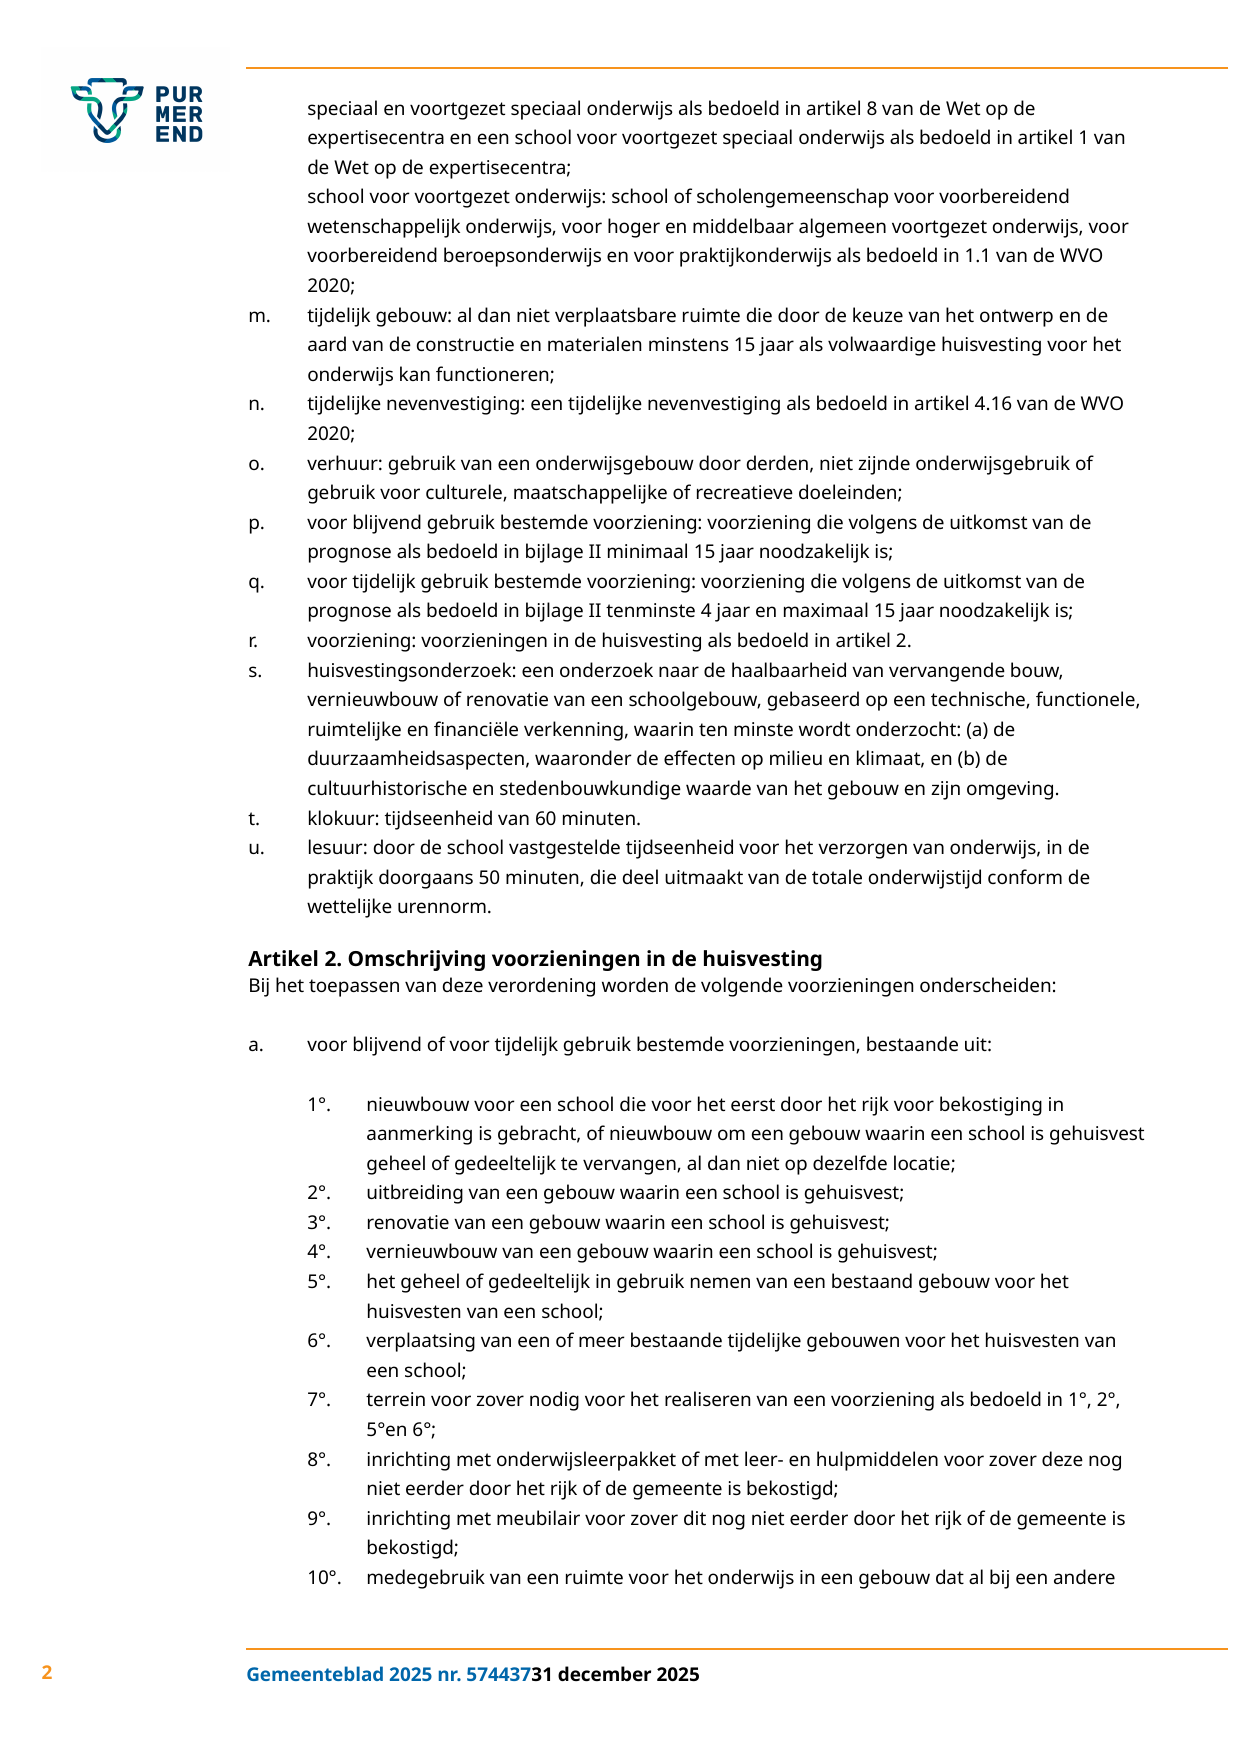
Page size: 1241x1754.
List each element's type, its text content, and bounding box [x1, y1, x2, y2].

list vernieuwbouw van een gebouw waarin een school is gehuisvest; [307, 1239, 1152, 1264]
list klokuur: tijdseenheid van 60 minuten. [248, 805, 1152, 831]
list verhuur: gebruik van een onderwijsgebouw door derden, niet zijnde onderwijsgebruik of gebruik voor culturele, maatschappelijke of recreatieve doeleinden; [248, 450, 1152, 505]
list verplaatsing van een of meer bestaande tijdelijke gebouwen voor het huisvesten van een school; [307, 1327, 1152, 1383]
text Bij het toepassen van deze verordening worden de volgende voorzieningen onderscheiden: [248, 972, 1152, 998]
list voor blijvend of voor tijdelijk gebruik bestemde voorzieningen, bestaande uit: [248, 1032, 1152, 1057]
text Artikel 2. Omschrijving voorzieningen in de huisvesting [248, 944, 1152, 972]
list inrichting met onderwijsleerpakket of met leer- en hulpmiddelen voor zover deze nog niet eerder door het rijk of de gemeente is bekostigd; [307, 1446, 1152, 1501]
picture [41, 47, 231, 172]
list speciaal en voortgezet speciaal onderwijs als bedoeld in artikel 8 van de Wet op de expertisecentra en een school voor voortgezet speciaal onderwijs als bedoeld in artikel 1 van de Wet op de expertisecentra; [248, 95, 1152, 180]
list tijdelijke nevenvestiging: een tijdelijke nevenvestiging als bedoeld in artikel 4.16 van de WVO 2020; [248, 391, 1152, 446]
list voor blijvend gebruik bestemde voorziening: voorziening die volgens de uitkomst van de prognose als bedoeld in bijlage II minimaal 15 jaar noodzakelijk is; [248, 509, 1152, 564]
list inrichting met meubilair voor zover dit nog niet eerder door het rijk of de gemeente is bekostigd; [307, 1505, 1152, 1560]
list voorziening: voorzieningen in de huisvesting als bedoeld in artikel 2. [248, 627, 1152, 653]
list uitbreiding van een gebouw waarin een school is gehuisvest; [307, 1179, 1152, 1205]
list het geheel of gedeeltelijk in gebruik nemen van een bestaand gebouw voor het huisvesten van een school; [307, 1268, 1152, 1323]
list school voor voortgezet onderwijs: school of scholengemeenschap voor voorbereidend wetenschappelijk onderwijs, voor hoger en middelbaar algemeen voortgezet onderwijs, voor voorbereidend beroepsonderwijs en voor praktijkonderwijs als bedoeld in 1.1 van de WVO 2020; [248, 183, 1152, 298]
list voor tijdelijk gebruik bestemde voorziening: voorziening die volgens de uitkomst van de prognose als bedoeld in bijlage II tenminste 4 jaar en maximaal 15 jaar noodzakelijk is; [248, 568, 1152, 623]
list huisvestingsonderzoek: een onderzoek naar de haalbaarheid van vervangende bouw, vernieuwbouw of renovatie van een schoolgebouw, gebaseerd op een technische, functionele, ruimtelijke en financiële verkenning, waarin ten minste wordt onderzocht: (a) de duurzaamheidsaspecten, waaronder de effecten op milieu en klimaat, en (b) de cultuurhistorische en stedenbouwkundige waarde van het gebouw en zijn omgeving. [248, 657, 1152, 801]
list nieuwbouw voor een school die voor het eerst door het rijk voor bekostiging in aanmerking is gebracht, of nieuwbouw om een gebouw waarin een school is gehuisvest geheel of gedeeltelijk te vervangen, al dan niet op dezelfde locatie; [307, 1091, 1152, 1176]
list renovatie van een gebouw waarin een school is gehuisvest; [307, 1209, 1152, 1235]
list medegebruik van een ruimte voor het onderwijs in een gebouw dat al bij een andere [307, 1564, 1152, 1590]
list terrein voor zover nodig voor het realiseren van een voorziening als bedoeld in 1°, 2°, 5°en 6°; [307, 1387, 1152, 1442]
list tijdelijk gebouw: al dan niet verplaatsbare ruimte die door de keuze van het ontwerp en de aard van de constructie en materialen minstens 15 jaar als volwaardige huisvesting voor het onderwijs kan functioneren; [248, 302, 1152, 387]
list lesuur: door de school vastgestelde tijdseenheid voor het verzorgen van onderwijs, in de praktijk doorgaans 50 minuten, die deel uitmaakt van de totale onderwijstijd conform de wettelijke urennorm. [248, 834, 1152, 919]
